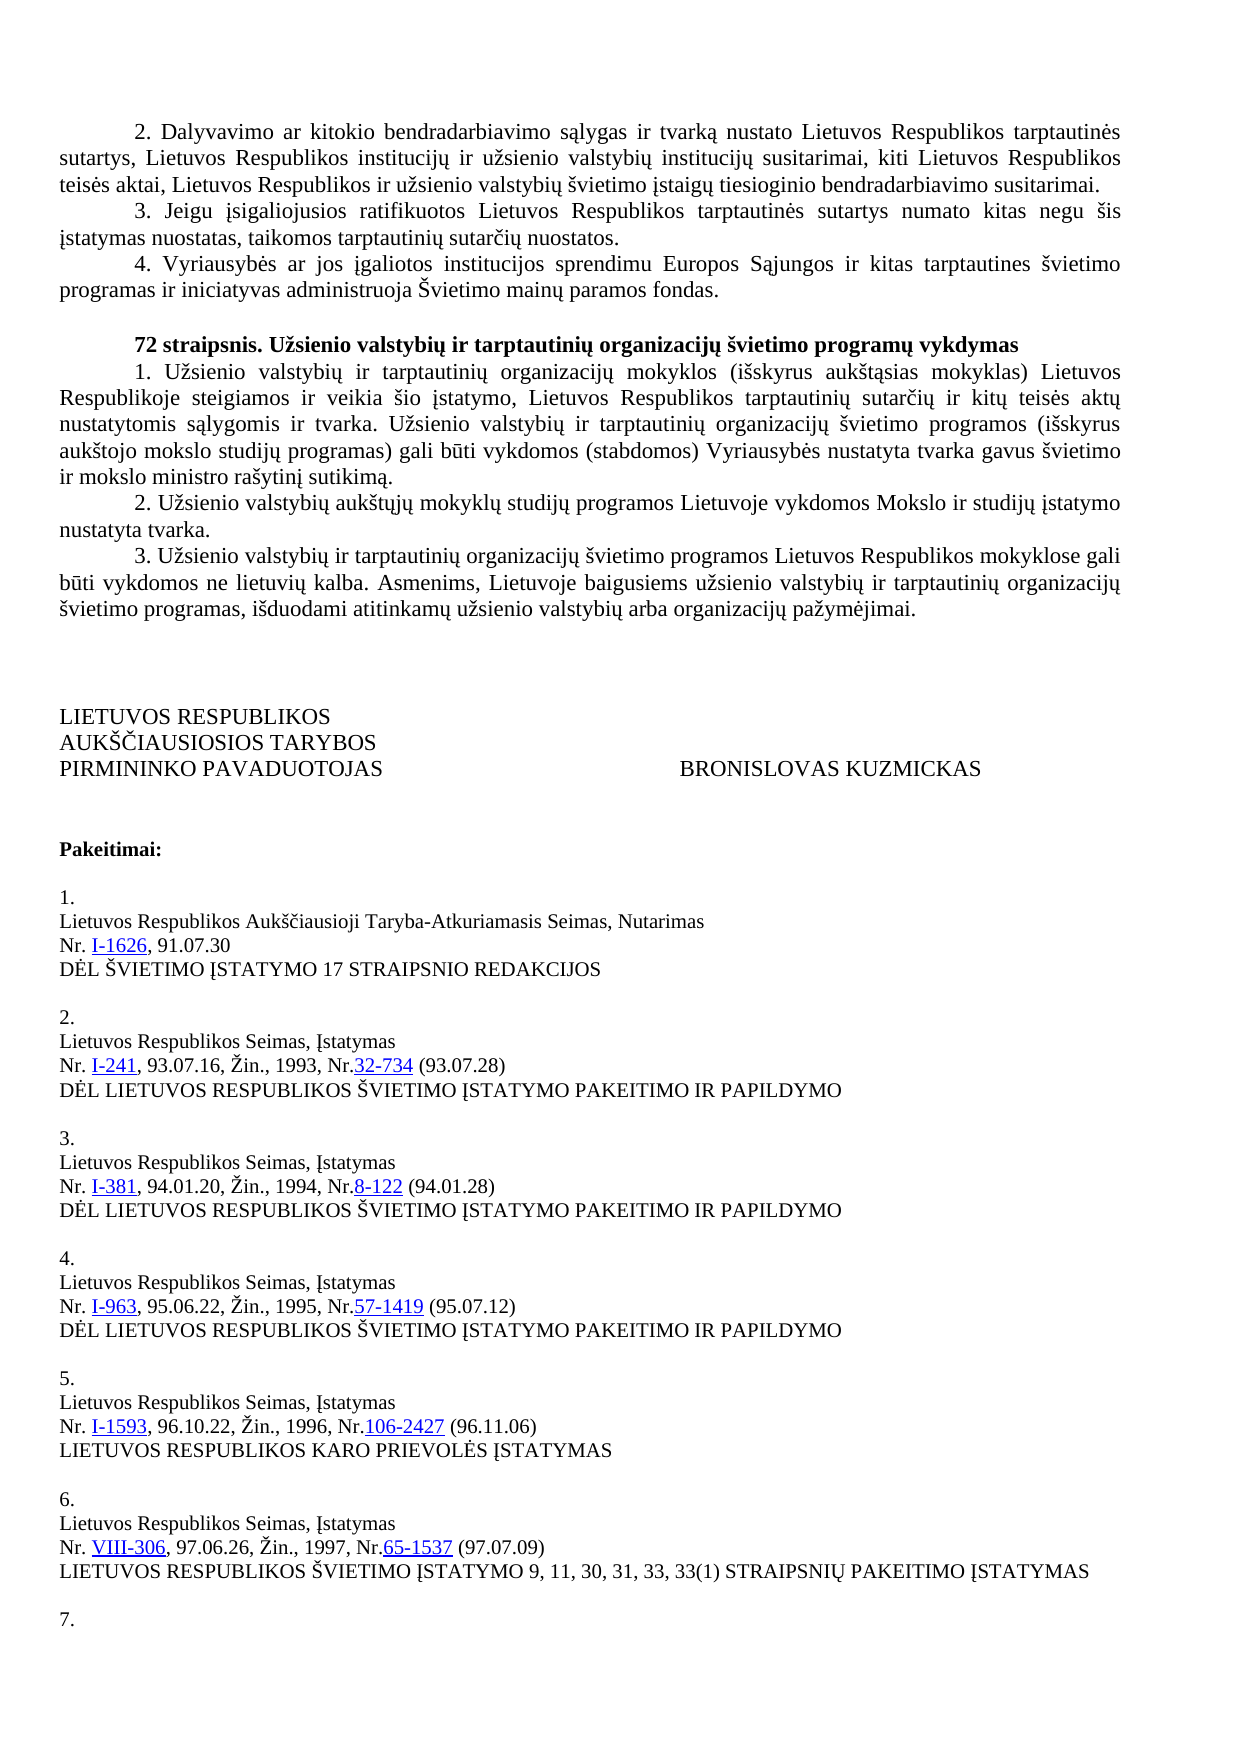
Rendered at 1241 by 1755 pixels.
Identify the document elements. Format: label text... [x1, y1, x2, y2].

text 2. Užsienio valstybių aukštųjų mokyklų studijų programos Lietuvoje vykdomos Mokslo ir studijų įstatymo nustatyta tvarka. [59, 489, 1122, 542]
text Nr. I-963, 95.06.22, Žin., 1995, Nr.57-1419 (95.07.12) [59, 1294, 1122, 1318]
text 4. [59, 1246, 1122, 1270]
text 4. Vyriausybės ar jos įgaliotos institucijos sprendimu Europos Sąjungos ir kitas tarptautines švietimo programas ir iniciatyvas administruoja Švietimo mainų paramos fondas. [59, 250, 1122, 303]
text 3. Užsienio valstybių ir tarptautinių organizacijų švietimo programos Lietuvos Respublikos mokyklose gali būti vykdomos ne lietuvių kalba. Asmenims, Lietuvoje baigusiems užsienio valstybių ir tarptautinių organizacijų švietimo programas, išduodami atitinkamų užsienio valstybių arba organizacijų pažymėjimai. [59, 542, 1122, 621]
text Lietuvos Respublikos Seimas, Įstatymas [59, 1511, 1122, 1535]
text PIRMININKO PAVADUOTOJAS BRONISLOVAS KUZMICKAS [59, 755, 1122, 782]
text Lietuvos Respublikos Seimas, Įstatymas [59, 1390, 1122, 1414]
text Lietuvos Respublikos Seimas, Įstatymas [59, 1270, 1122, 1294]
text 2. Dalyvavimo ar kitokio bendradarbiavimo sąlygas ir tvarką nustato Lietuvos Respublikos tarptautinės sutartys, Lietuvos Respublikos institucijų ir užsienio valstybių institucijų susitarimai, kiti Lietuvos Respublikos teisės aktai, Lietuvos Respublikos ir užsienio valstybių švietimo įstaigų tiesioginio bendradarbiavimo susitarimai. [59, 118, 1122, 197]
text Nr. VIII-306, 97.06.26, Žin., 1997, Nr.65-1537 (97.07.09) [59, 1535, 1122, 1559]
text Pakeitimai: [59, 837, 1122, 861]
text 1. Užsienio valstybių ir tarptautinių organizacijų mokyklos (išskyrus aukštąsias mokyklas) Lietuvos Respublikoje steigiamos ir veikia šio įstatymo, Lietuvos Respublikos tarptautinių sutarčių ir kitų teisės aktų nustatytomis sąlygomis ir tvarka. Užsienio valstybių ir tarptautinių organizacijų švietimo programos (išskyrus aukštojo mokslo studijų programas) gali būti vykdomos (stabdomos) Vyriausybės nustatyta tvarka gavus švietimo ir mokslo ministro rašytinį sutikimą. [59, 358, 1122, 489]
text Lietuvos Respublikos Seimas, Įstatymas [59, 1029, 1122, 1053]
text AUKŠČIAUSIOSIOS TARYBOS [59, 729, 1122, 755]
text DĖL LIETUVOS RESPUBLIKOS ŠVIETIMO ĮSTATYMO PAKEITIMO IR PAPILDYMO [59, 1198, 1122, 1222]
text 3. [59, 1126, 1122, 1150]
text Lietuvos Respublikos Seimas, Įstatymas [59, 1150, 1122, 1174]
text Lietuvos Respublikos Aukščiausioji Taryba-Atkuriamasis Seimas, Nutarimas [59, 909, 1122, 933]
text 6. [59, 1487, 1122, 1511]
text Nr. I-381, 94.01.20, Žin., 1994, Nr.8-122 (94.01.28) [59, 1174, 1122, 1198]
text 2. [59, 1005, 1122, 1029]
text LIETUVOS RESPUBLIKOS KARO PRIEVOLĖS ĮSTATYMAS [59, 1438, 1122, 1462]
text LIETUVOS RESPUBLIKOS [59, 703, 1122, 729]
text 72 straipsnis. Užsienio valstybių ir tarptautinių organizacijų švietimo programų vykdymas [134, 331, 1122, 358]
text DĖL LIETUVOS RESPUBLIKOS ŠVIETIMO ĮSTATYMO PAKEITIMO IR PAPILDYMO [59, 1318, 1122, 1342]
text DĖL LIETUVOS RESPUBLIKOS ŠVIETIMO ĮSTATYMO PAKEITIMO IR PAPILDYMO [59, 1077, 1122, 1102]
text DĖL ŠVIETIMO ĮSTATYMO 17 STRAIPSNIO REDAKCIJOS [59, 957, 1122, 981]
text Nr. I-1626, 91.07.30 [59, 933, 1122, 957]
text Nr. I-241, 93.07.16, Žin., 1993, Nr.32-734 (93.07.28) [59, 1053, 1122, 1077]
text 1. [59, 885, 1122, 909]
text 7. [59, 1607, 1122, 1631]
text Nr. I-1593, 96.10.22, Žin., 1996, Nr.106-2427 (96.11.06) [59, 1414, 1122, 1438]
text LIETUVOS RESPUBLIKOS ŠVIETIMO ĮSTATYMO 9, 11, 30, 31, 33, 33(1) STRAIPSNIŲ PAKEITIMO ĮSTATYMAS [59, 1559, 1122, 1583]
text 3. Jeigu įsigaliojusios ratifikuotos Lietuvos Respublikos tarptautinės sutartys numato kitas negu šis įstatymas nuostatas, taikomos tarptautinių sutarčių nuostatos. [59, 197, 1122, 250]
text 5. [59, 1366, 1122, 1390]
